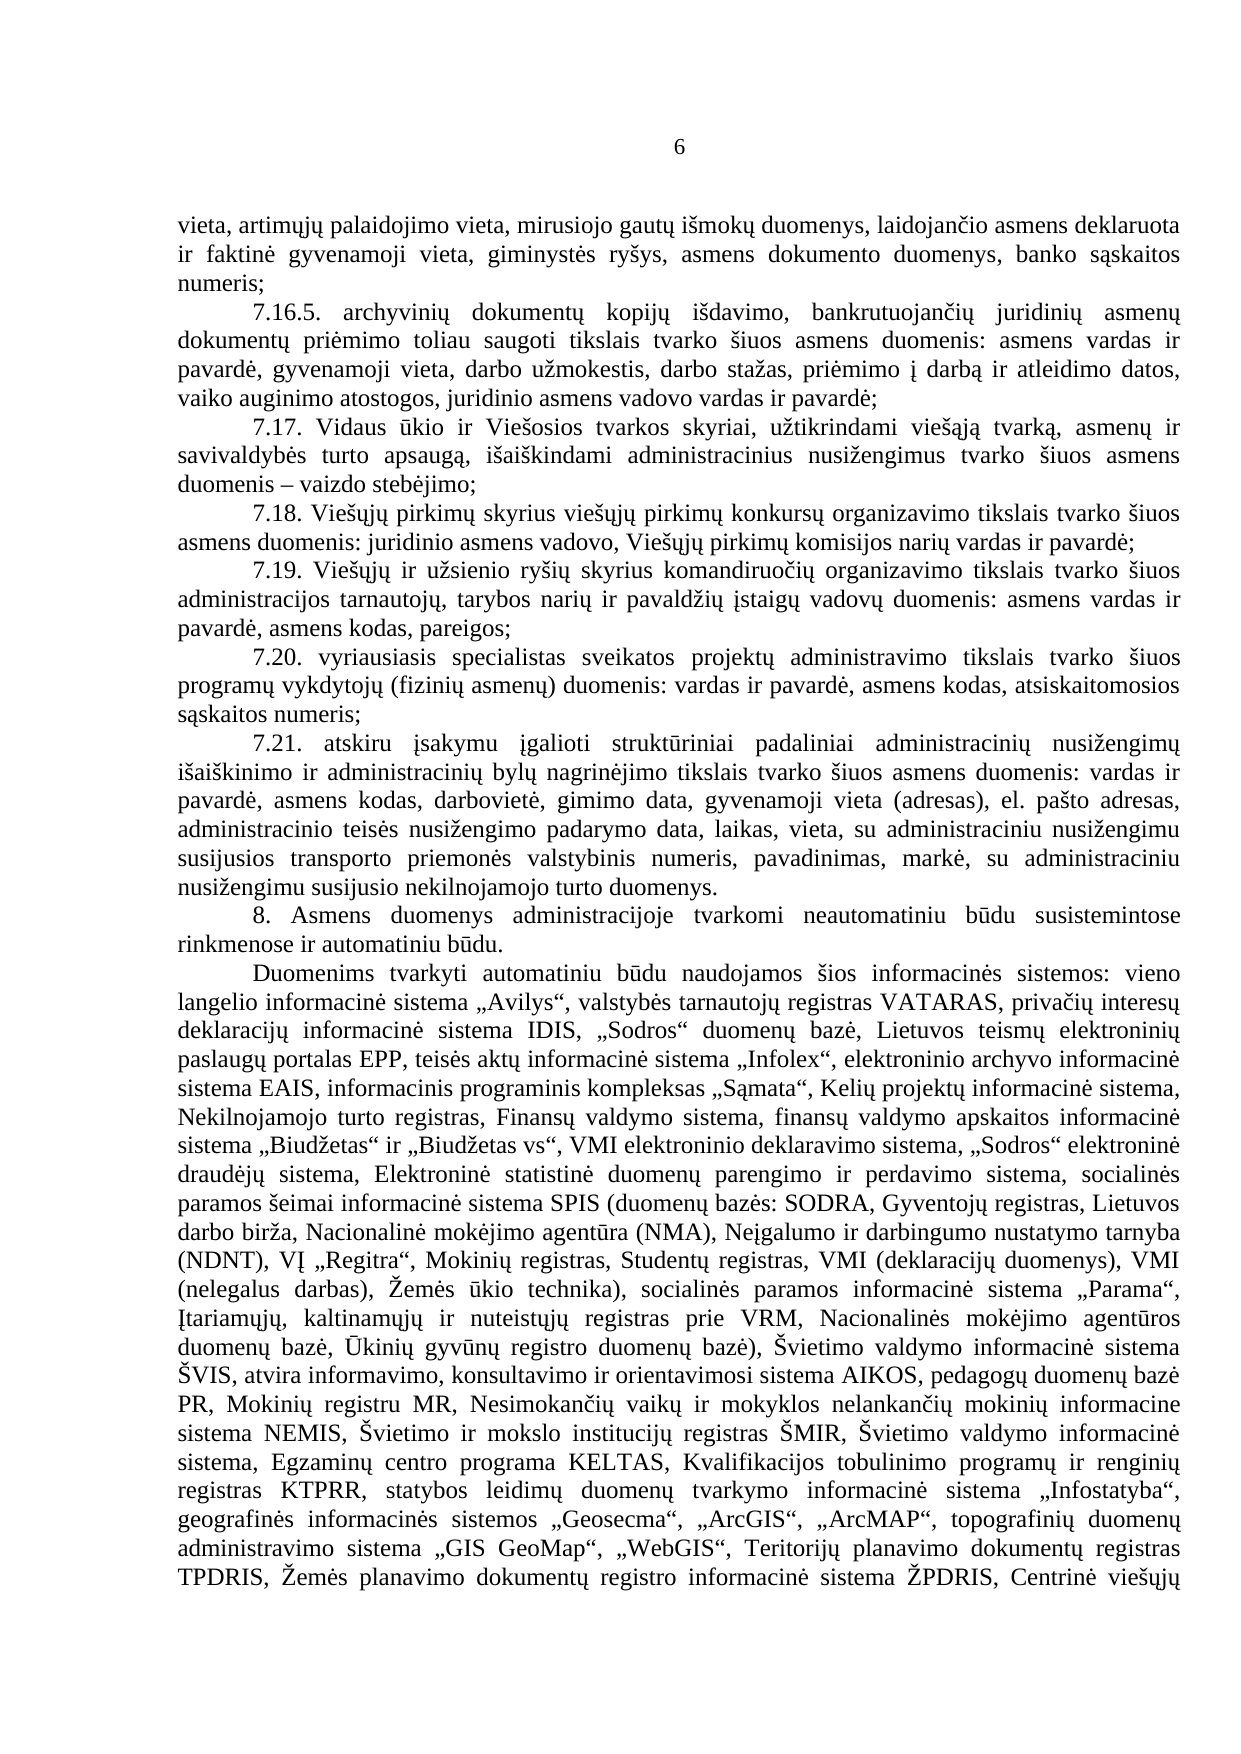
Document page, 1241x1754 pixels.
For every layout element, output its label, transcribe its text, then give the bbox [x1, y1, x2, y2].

text 7.17. Vidaus ūkio ir Viešosios tvarkos skyriai, užtikrindami viešąją tvarką, asmenų ir savivaldybės turto apsaugą, išaiškindami administracinius nusižengimus tvarko šiuos asmens duomenis – vaizdo stebėjimo; [177, 412, 1181, 498]
text vieta, artimųjų palaidojimo vieta, mirusiojo gautų išmokų duomenys, laidojančio asmens deklaruota ir faktinė gyvenamoji vieta, giminystės ryšys, asmens dokumento duomenys, banko sąskaitos numeris; [177, 210, 1181, 297]
text Duomenims tvarkyti automatiniu būdu naudojamos šios informacinės sistemos: vieno langelio informacinė sistema „Avilys“, valstybės tarnautojų registras VATARAS, privačių interesų deklaracijų informacinė sistema IDIS, „Sodros“ duomenų bazė, Lietuvos teismų elektroninių paslaugų portalas EPP, teisės aktų informacinė sistema „Infolex“, elektroninio archyvo informacinė sistema EAIS, informacinis programinis kompleksas „Sąmata“, Kelių projektų informacinė sistema, Nekilnojamojo turto registras, Finansų valdymo sistema, finansų valdymo apskaitos informacinė sistema „Biudžetas“ ir „Biudžetas vs“, VMI elektroninio deklaravimo sistema, „Sodros“ elektroninė draudėjų sistema, Elektroninė statistinė duomenų parengimo ir perdavimo sistema, socialinės paramos šeimai informacinė sistema SPIS (duomenų bazės: SODRA, Gyventojų registras, Lietuvos darbo birža, Nacionalinė mokėjimo agentūra (NMA), Neįgalumo ir darbingumo nustatymo tarnyba (NDNT), VĮ „Regitra“, Mokinių registras, Studentų registras, VMI (deklaracijų duomenys), VMI (nelegalus darbas), Žemės ūkio technika), socialinės paramos informacinė sistema „Parama“, Įtariamųjų, kaltinamųjų ir nuteistųjų registras prie VRM, Nacionalinės mokėjimo agentūros duomenų bazė, Ūkinių gyvūnų registro duomenų bazė), Švietimo valdymo informacinė sistema ŠVIS, atvira informavimo, konsultavimo ir orientavimosi sistema AIKOS, pedagogų duomenų bazė PR, Mokinių registru MR, Nesimokančių vaikų ir mokyklos nelankančių mokinių informacine sistema NEMIS, Švietimo ir mokslo institucijų registras ŠMIR, Švietimo valdymo informacinė sistema, Egzaminų centro programa KELTAS, Kvalifikacijos tobulinimo programų ir renginių registras KTPRR, statybos leidimų duomenų tvarkymo informacinė sistema „Infostatyba“, geografinės informacinės sistemos „Geosecma“, „ArcGIS“, „ArcMAP“, topografinių duomenų administravimo sistema „GIS GeoMap“, „WebGIS“, Teritorijų planavimo dokumentų registras TPDRIS, Žemės planavimo dokumentų registro informacinė sistema ŽPDRIS, Centrinė viešųjų [177, 958, 1181, 1590]
text 7.19. Viešųjų ir užsienio ryšių skyrius komandiruočių organizavimo tikslais tvarko šiuos administracijos tarnautojų, tarybos narių ir pavaldžių įstaigų vadovų duomenis: asmens vardas ir pavardė, asmens kodas, pareigos; [177, 555, 1181, 642]
text 7.20. vyriausiasis specialistas sveikatos projektų administravimo tikslais tvarko šiuos programų vykdytojų (fizinių asmenų) duomenis: vardas ir pavardė, asmens kodas, atsiskaitomosios sąskaitos numeris; [177, 642, 1181, 728]
text 8. Asmens duomenys administracijoje tvarkomi neautomatiniu būdu susistemintose rinkmenose ir automatiniu būdu. [177, 900, 1181, 958]
text 7.16.5. archyvinių dokumentų kopijų išdavimo, bankrutuojančių juridinių asmenų dokumentų priėmimo toliau saugoti tikslais tvarko šiuos asmens duomenis: asmens vardas ir pavardė, gyvenamoji vieta, darbo užmokestis, darbo stažas, priėmimo į darbą ir atleidimo datos, vaiko auginimo atostogos, juridinio asmens vadovo vardas ir pavardė; [177, 297, 1181, 412]
text 7.21. atskiru įsakymu įgalioti struktūriniai padaliniai administracinių nusižengimų išaiškinimo ir administracinių bylų nagrinėjimo tikslais tvarko šiuos asmens duomenis: vardas ir pavardė, asmens kodas, darbovietė, gimimo data, gyvenamoji vieta (adresas), el. pašto adresas, administracinio teisės nusižengimo padarymo data, laikas, vieta, su administraciniu nusižengimu susijusios transporto priemonės valstybinis numeris, pavadinimas, markė, su administraciniu nusižengimu susijusio nekilnojamojo turto duomenys. [177, 728, 1181, 900]
text 7.18. Viešųjų pirkimų skyrius viešųjų pirkimų konkursų organizavimo tikslais tvarko šiuos asmens duomenis: juridinio asmens vadovo, Viešųjų pirkimų komisijos narių vardas ir pavardė; [177, 498, 1181, 555]
